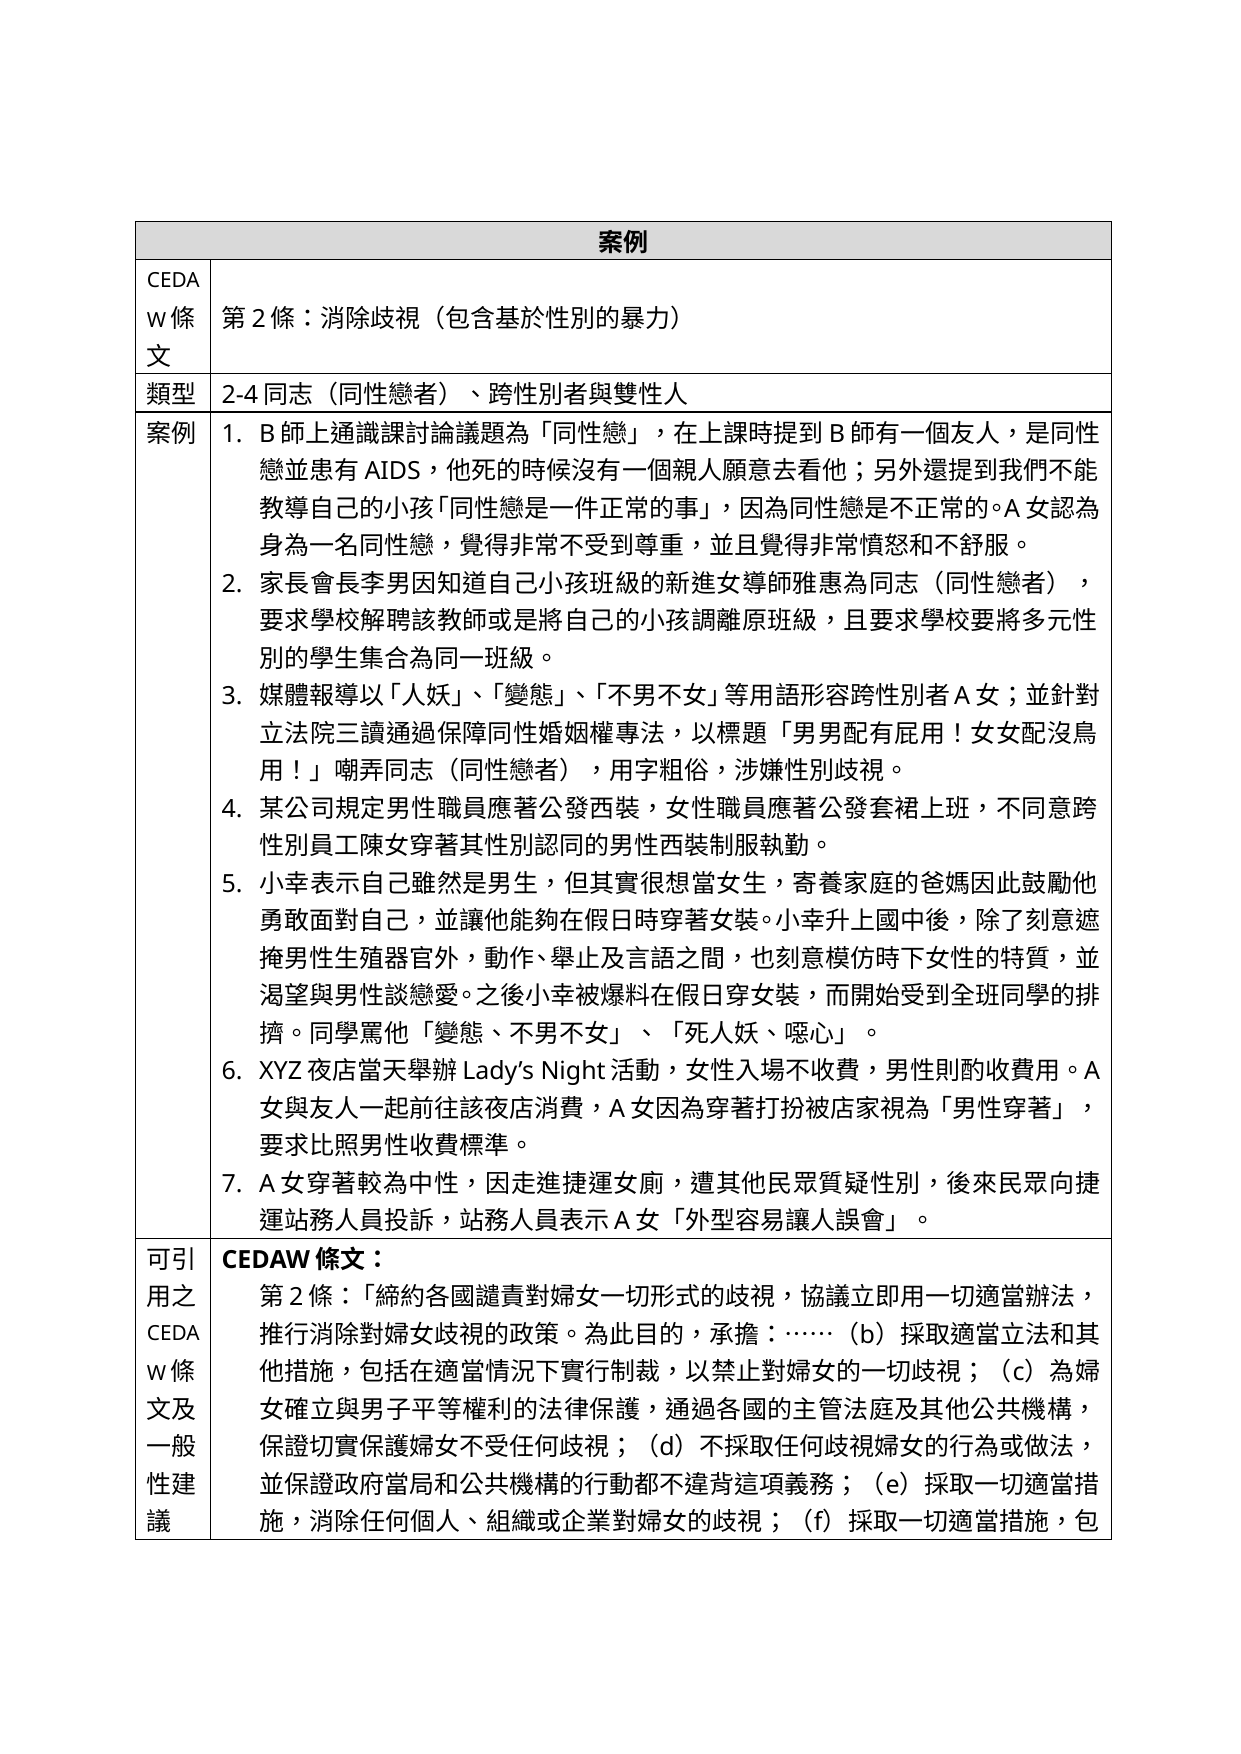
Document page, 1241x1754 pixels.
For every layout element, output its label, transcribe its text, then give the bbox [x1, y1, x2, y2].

table_cell 類型 [136, 374, 210, 411]
table_cell 第2條：消除歧視（包含基於性別的暴力） [211, 260, 1111, 373]
table_cell CEDAW條文 [136, 260, 210, 373]
table_header 案例 [136, 222, 1111, 259]
table_cell 2-4同志（同性戀者）、跨性別者與雙性人 [211, 374, 1111, 411]
table_cell B師上通識課討論議題為「同性戀」，在上課時提到B師有一個友人，是同性戀並患有AIDS，他死的時候沒有一個親人願意去看他；另外還提到我們不能教導自己的小孩「同性戀是一件正常的事」，因為同性戀是不正常的。A女認為身為一名同性戀，覺得非常不受到尊重，並且覺得非常憤怒和不舒服。 家長會長李男因知道自己小孩班級的新進女導師雅惠為同志（同性戀者），要求學校解聘該教師或是將自己的小孩調離原班級，且要求學校要將多元性別的學生集合為同一班級。 媒體報導以「人妖」、「變態」、「不男不女」等用語形容跨性別者A女；並針對立法院三讀通過保障同性婚姻權專法，以標題「男男配有屁用！女女配沒鳥用！」嘲弄同志（同性戀者），用字粗俗，涉嫌性別歧視。 某公司規定男性職員應著公發西裝，女性職員應著公發套裙上班，不同意跨性別員工陳女穿著其性別認同的男性西裝制服執勤。 小幸表示自己雖然是男生，但其實很想當女生，寄養家庭的爸媽因此鼓勵他勇敢面對自己，並讓他能夠在假日時穿著女裝。小幸升上國中後，除了刻意遮掩男性生殖器官外，動作、舉止及言語之間，也刻意模仿時下女性的特質，並渴望與男性談戀愛。之後小幸被爆料在假日穿女裝，而開始受到全班同學的排擠。同學罵他「變態、不男不女」、「死人妖、噁心」。 XYZ夜店當天舉辦Lady’s Night活動，女性入場不收費，男性則酌收費用。A女與友人一起前往該夜店消費，A女因為穿著打扮被店家視為「男性穿著」，要求比照男性收費標準。 A女穿著較為中性，因走進捷運女廁，遭其他民眾質疑性別，後來民眾向捷運站務人員投訴，站務人員表示A女「外型容易讓人誤會」。 [211, 413, 1111, 1237]
table_cell 可引用之CEDAW條文及一般性建議 [136, 1239, 210, 1538]
table_cell 案例 [136, 413, 210, 1237]
table_cell CEDAW條文： 第2條：「締約各國譴責對婦女一切形式的歧視，協議立即用一切適當辦法，推行消除對婦女歧視的政策。為此目的，承擔：……（b）採取適當立法和其他措施，包括在適當情況下實行制裁，以禁止對婦女的一切歧視；（c）為婦女確立與男子平等權利的法律保護，通過各國的主管法庭及其他公共機構，保證切實保護婦女不受任何歧視；（d）不採取任何歧視婦女的行為或做法，並保證政府當局和公共機構的行動都不違背這項義務；（e）採取一切適當措施，消除任何個人、組織或企業對婦女的歧視；（f）採取一切適當措施，包 [211, 1239, 1111, 1538]
